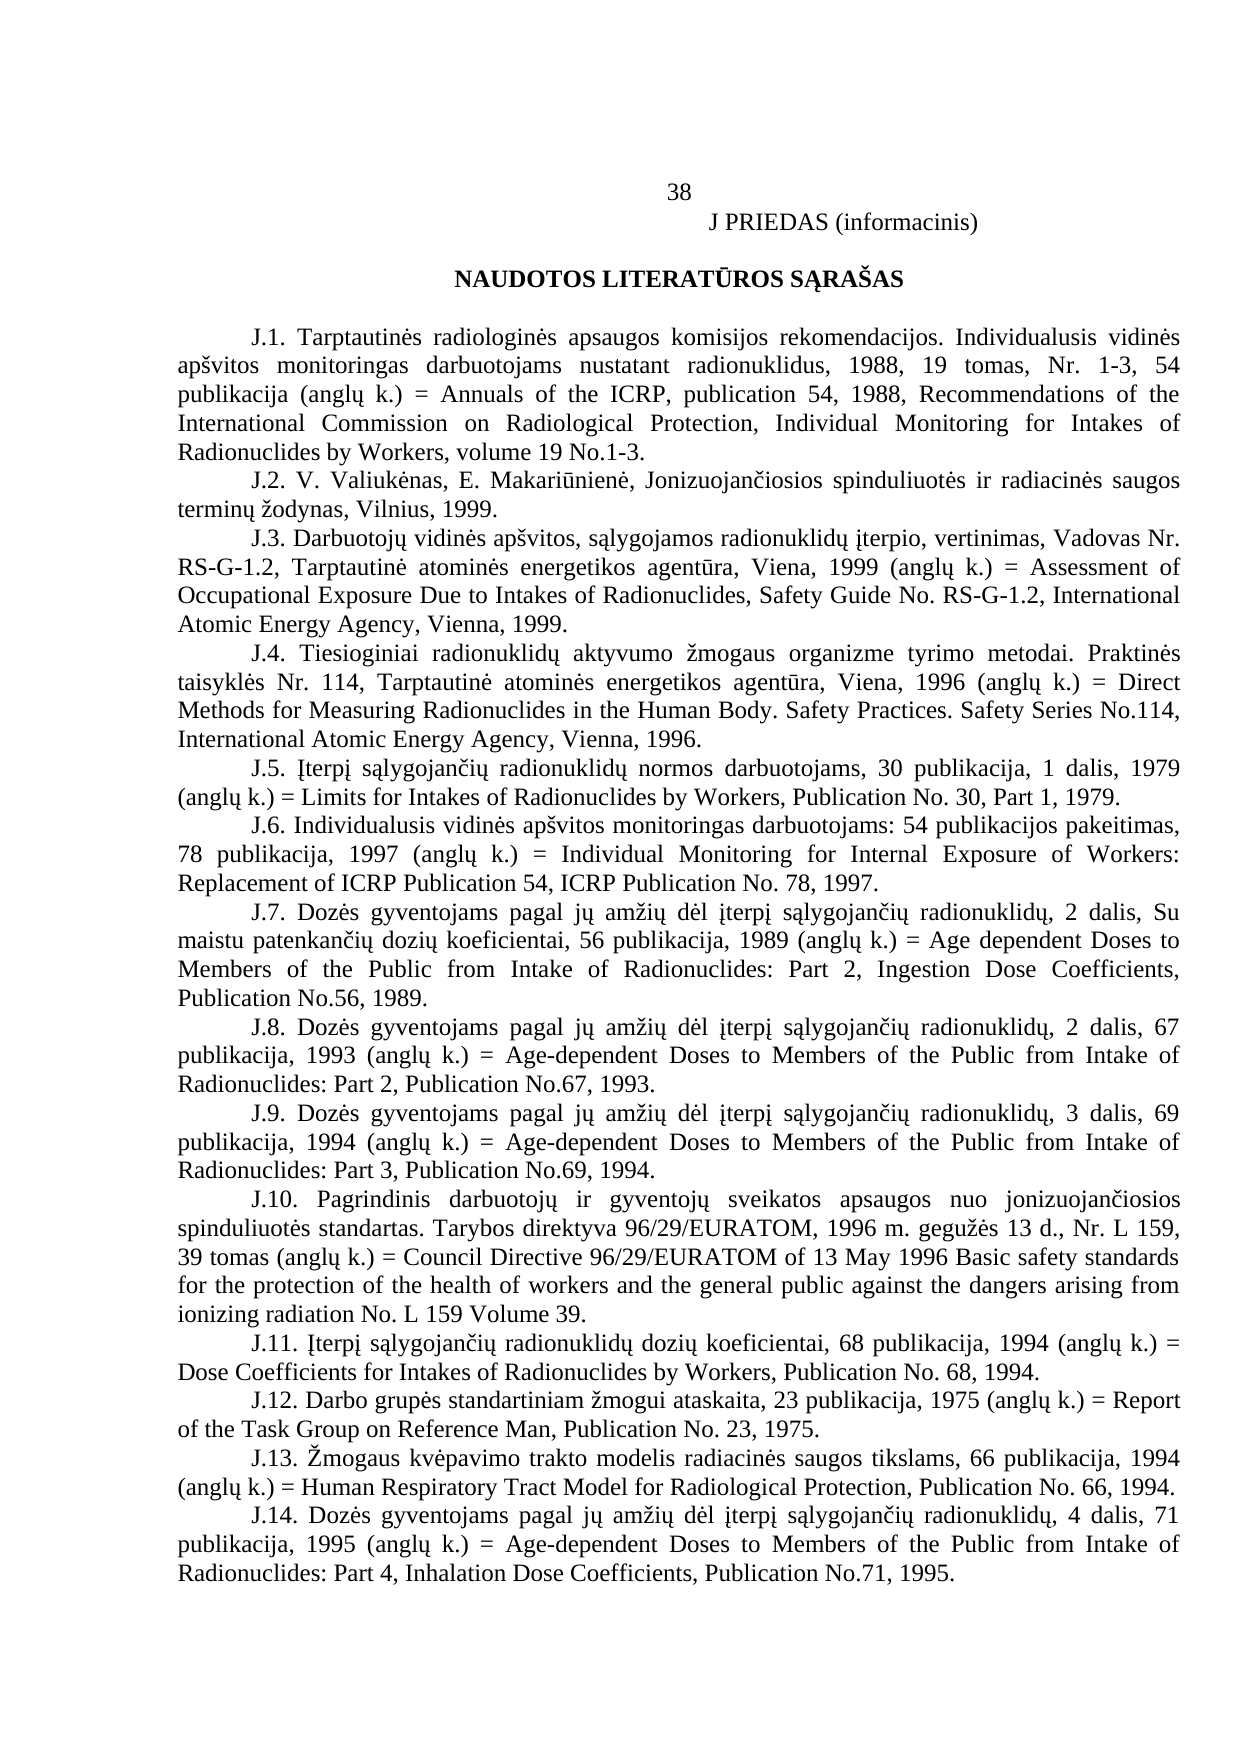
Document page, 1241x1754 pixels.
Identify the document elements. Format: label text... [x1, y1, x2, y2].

text J.9. Dozės gyventojams pagal jų amžių dėl įterpį sąlygojančių radionuklidų, 3 dalis, 69 publikacija, 1994 (anglų k.) = Age-dependent Doses to Members of the Public from Intake of Radionuclides: Part 3, Publication No.69, 1994. [177, 1098, 1181, 1184]
text J.5. Įterpį sąlygojančių radionuklidų normos darbuotojams, 30 publikacija, 1 dalis, 1979 (anglų k.) = Limits for Intakes of Radionuclides by Workers, Publication No. 30, Part 1, 1979. [177, 753, 1181, 810]
text J.12. Darbo grupės standartiniam žmogui ataskaita, 23 publikacija, 1975 (anglų k.) = Report of the Task Group on Reference Man, Publication No. 23, 1975. [177, 1385, 1181, 1443]
text J.6. Individualusis vidinės apšvitos monitoringas darbuotojams: 54 publikacijos pakeitimas, 78 publikacija, 1997 (anglų k.) = Individual Monitoring for Internal Exposure of Workers: Replacement of ICRP Publication 54, ICRP Publication No. 78, 1997. [177, 810, 1181, 897]
text J.1. Tarptautinės radiologinės apsaugos komisijos rekomendacijos. Individualusis vidinės apšvitos monitoringas darbuotojams nustatant radionuklidus, 1988, 19 tomas, Nr. 1-3, 54 publikacija (anglų k.) = Annuals of the ICRP, publication 54, 1988, Recommendations of the International Commission on Radiological Protection, Individual Monitoring for Intakes of Radionuclides by Workers, volume 19 No.1-3. [177, 322, 1181, 465]
text J.2. V. Valiukėnas, E. Makariūnienė, Jonizuojančiosios spinduliuotės ir radiacinės saugos terminų žodynas, Vilnius, 1999. [177, 465, 1181, 523]
text J.11. Įterpį sąlygojančių radionuklidų dozių koeficientai, 68 publikacija, 1994 (anglų k.) = Dose Coefficients for Intakes of Radionuclides by Workers, Publication No. 68, 1994. [177, 1328, 1181, 1385]
text J.14. Dozės gyventojams pagal jų amžių dėl įterpį sąlygojančių radionuklidų, 4 dalis, 71 publikacija, 1995 (anglų k.) = Age-dependent Doses to Members of the Public from Intake of Radionuclides: Part 4, Inhalation Dose Coefficients, Publication No.71, 1995. [177, 1500, 1181, 1587]
text J.13. Žmogaus kvėpavimo trakto modelis radiacinės saugos tikslams, 66 publikacija, 1994 (anglų k.) = Human Respiratory Tract Model for Radiological Protection, Publication No. 66, 1994. [177, 1443, 1181, 1500]
text J.8. Dozės gyventojams pagal jų amžių dėl įterpį sąlygojančių radionuklidų, 2 dalis, 67 publikacija, 1993 (anglų k.) = Age-dependent Doses to Members of the Public from Intake of Radionuclides: Part 2, Publication No.67, 1993. [177, 1012, 1181, 1098]
text NAUDOTOS LITERATŪROS SĄRAŠAS [177, 264, 1181, 293]
text J.7. Dozės gyventojams pagal jų amžių dėl įterpį sąlygojančių radionuklidų, 2 dalis, Su maistu patenkančių dozių koeficientai, 56 publikacija, 1989 (anglų k.) = Age dependent Doses to Members of the Public from Intake of Radionuclides: Part 2, Ingestion Dose Coefficients, Publication No.56, 1989. [177, 897, 1181, 1012]
text J.4. Tiesioginiai radionuklidų aktyvumo žmogaus organizme tyrimo metodai. Praktinės taisyklės Nr. 114, Tarptautinė atominės energetikos agentūra, Viena, 1996 (anglų k.) = Direct Methods for Measuring Radionuclides in the Human Body. Safety Practices. Safety Series No.114, International Atomic Energy Agency, Vienna, 1996. [177, 638, 1181, 753]
text J PRIEDAS (informacinis) [177, 207, 1181, 235]
text J.3. Darbuotojų vidinės apšvitos, sąlygojamos radionuklidų įterpio, vertinimas, Vadovas Nr. RS-G-1.2, Tarptautinė atominės energetikos agentūra, Viena, 1999 (anglų k.) = Assessment of Occupational Exposure Due to Intakes of Radionuclides, Safety Guide No. RS-G-1.2, International Atomic Energy Agency, Vienna, 1999. [177, 523, 1181, 638]
text J.10. Pagrindinis darbuotojų ir gyventojų sveikatos apsaugos nuo jonizuojančiosios spinduliuotės standartas. Tarybos direktyva 96/29/EURATOM, 1996 m. gegužės 13 d., Nr. L 159, 39 tomas (anglų k.) = Council Directive 96/29/EURATOM of 13 May 1996 Basic safety standards for the protection of the health of workers and the general public against the dangers arising from ionizing radiation No. L 159 Volume 39. [177, 1184, 1181, 1328]
